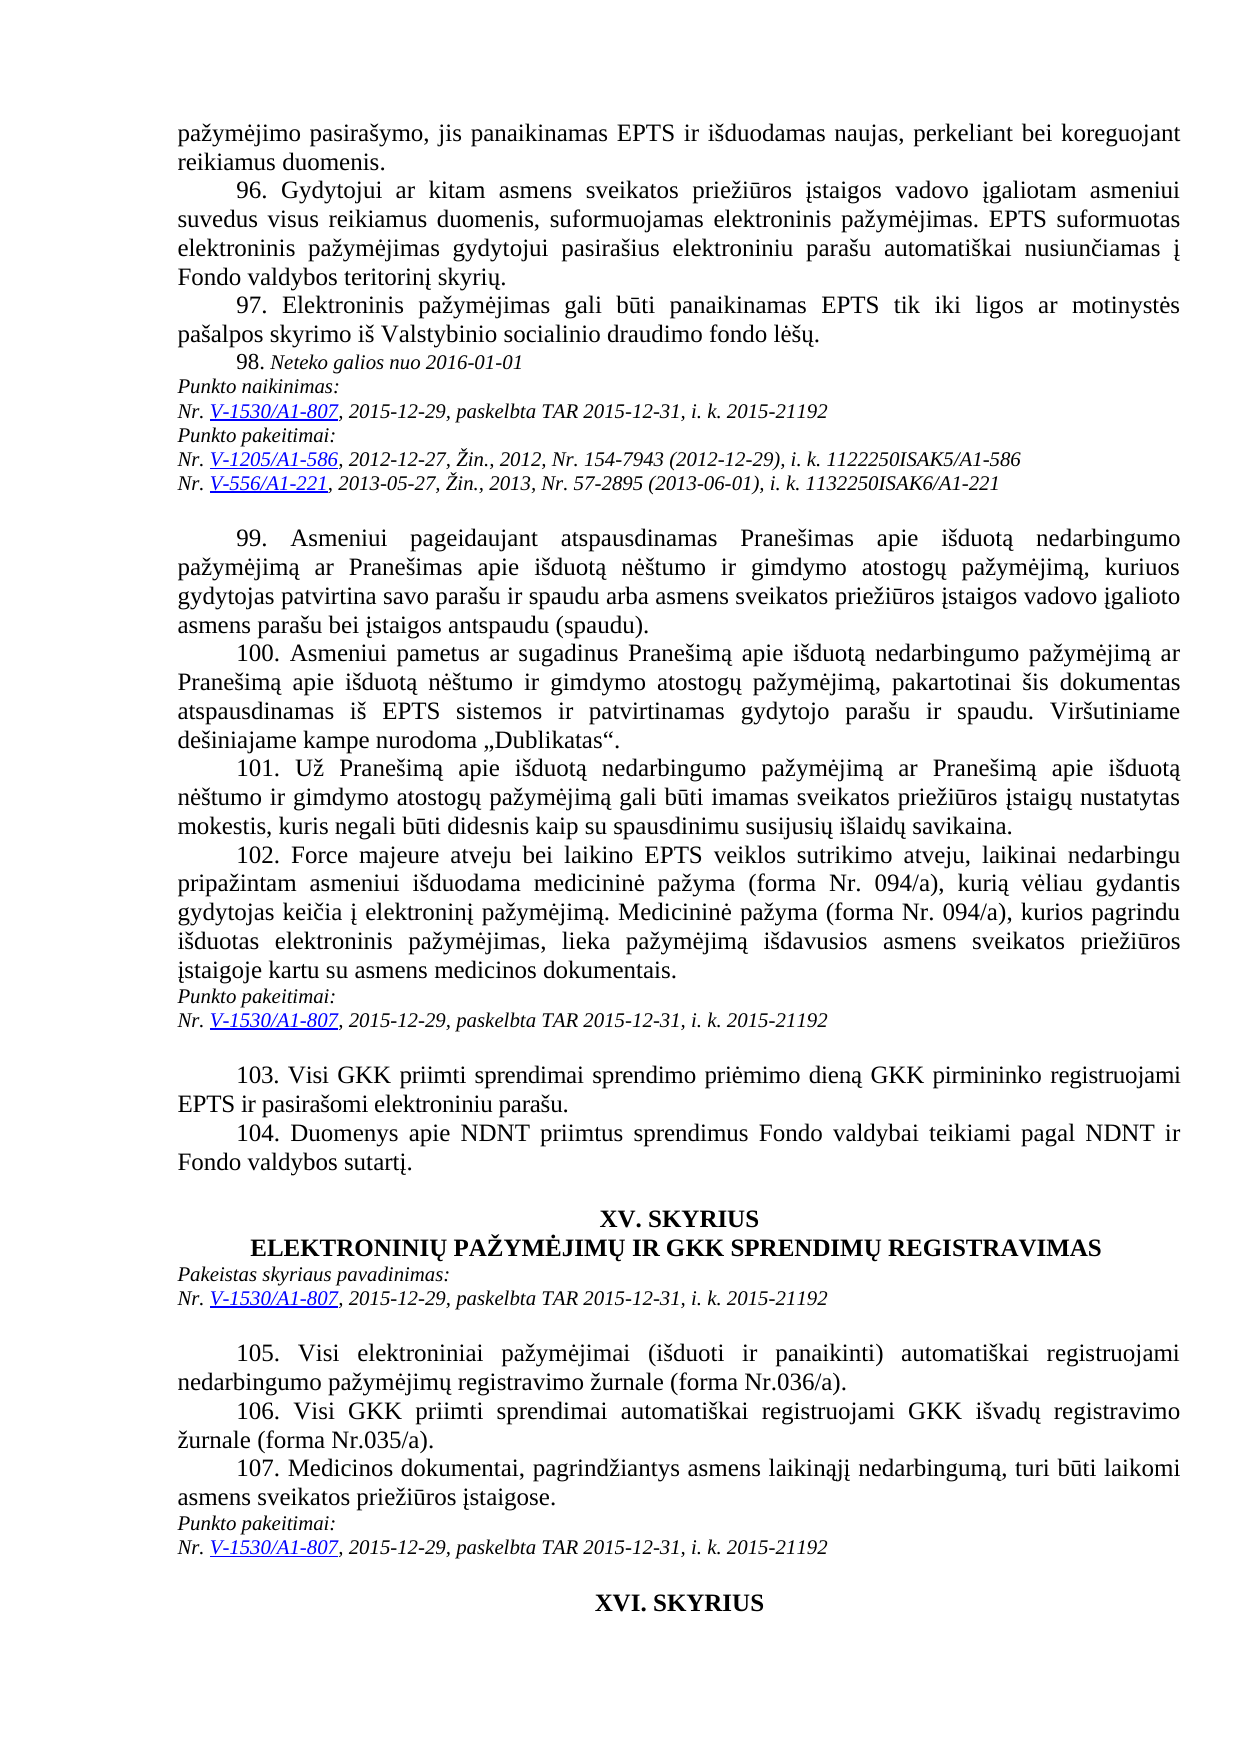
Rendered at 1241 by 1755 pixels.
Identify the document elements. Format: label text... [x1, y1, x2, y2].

text Punkto pakeitimai: [177, 1511, 1181, 1535]
text 97. Elektroninis pažymėjimas gali būti panaikinamas EPTS tik iki ligos ar motinystės pašalpos skyrimo iš Valstybinio socialinio draudimo fondo lėšų. [177, 291, 1181, 348]
text Nr. V-1530/A1-807, 2015-12-29, paskelbta TAR 2015-12-31, i. k. 2015-21192 [177, 1008, 1181, 1032]
text Nr. V-556/A1-221, 2013-05-27, Žin., 2013, Nr. 57-2895 (2013-06-01), i. k. 1132250ISAK6/A1-221 [177, 471, 1181, 495]
text 101. Už Pranešimą apie išduotą nedarbingumo pažymėjimą ar Pranešimą apie išduotą nėštumo ir gimdymo atostogų pažymėjimą gali būti imamas sveikatos priežiūros įstaigų nustatytas mokestis, kuris negali būti didesnis kaip su spausdinimu susijusių išlaidų savikaina. [177, 753, 1181, 840]
text Nr. V-1205/A1-586, 2012-12-27, Žin., 2012, Nr. 154-7943 (2012-12-29), i. k. 1122250ISAK5/A1-586 [177, 447, 1181, 471]
text Nr. V-1530/A1-807, 2015-12-29, paskelbta TAR 2015-12-31, i. k. 2015-21192 [177, 398, 1181, 423]
text Punkto naikinimas: [177, 374, 1181, 398]
text XV. skyrius [177, 1204, 1181, 1233]
text 105. Visi elektroniniai pažymėjimai (išduoti ir panaikinti) automatiškai registruojami nedarbingumo pažymėjimų registravimo žurnale (forma Nr.036/a). [177, 1338, 1181, 1396]
text 100. Asmeniui pametus ar sugadinus Pranešimą apie išduotą nedarbingumo pažymėjimą ar Pranešimą apie išduotą nėštumo ir gimdymo atostogų pažymėjimą, pakartotinai šis dokumentas atspausdinamas iš EPTS sistemos ir patvirtinamas gydytojo parašu ir spaudu. Viršutiniame dešiniajame kampe nurodoma „Dublikatas“. [177, 638, 1181, 753]
text Punkto pakeitimai: [177, 983, 1181, 1008]
text Nr. V-1530/A1-807, 2015-12-29, paskelbta TAR 2015-12-31, i. k. 2015-21192 [177, 1535, 1181, 1559]
text Punkto pakeitimai: [177, 423, 1181, 447]
text 103. Visi GKK priimti sprendimai sprendimo priėmimo dieną GKK pirmininko registruojami EPTS ir pasirašomi elektroniniu parašu. [177, 1060, 1181, 1118]
text Nr. V-1530/A1-807, 2015-12-29, paskelbta TAR 2015-12-31, i. k. 2015-21192 [177, 1286, 1181, 1310]
text 98. Neteko galios nuo 2016-01-01 [177, 348, 1181, 374]
text ELEKTRONINIŲ PAŽYMĖJIMŲ IR GKK SPRENDIMŲ REGISTRAVIMAS [177, 1233, 1181, 1262]
text 102. Force majeure atveju bei laikino EPTS veiklos sutrikimo atveju, laikinai nedarbingu pripažintam asmeniui išduodama medicininė pažyma (forma Nr. 094/a), kurią vėliau gydantis gydytojas keičia į elektroninį pažymėjimą. Medicininė pažyma (forma Nr. 094/a), kurios pagrindu išduotas elektroninis pažymėjimas, lieka pažymėjimą išdavusios asmens sveikatos priežiūros įstaigoje kartu su asmens medicinos dokumentais. [177, 840, 1181, 983]
text 106. Visi GKK priimti sprendimai automatiškai registruojami GKK išvadų registravimo žurnale (forma Nr.035/a). [177, 1396, 1181, 1453]
text 107. Medicinos dokumentai, pagrindžiantys asmens laikinąjį nedarbingumą, turi būti laikomi asmens sveikatos priežiūros įstaigose. [177, 1453, 1181, 1511]
text Pakeistas skyriaus pavadinimas: [177, 1262, 1181, 1286]
text 104. Duomenys apie NDNT priimtus sprendimus Fondo valdybai teikiami pagal NDNT ir Fondo valdybos sutartį. [177, 1118, 1181, 1175]
text 96. Gydytojui ar kitam asmens sveikatos priežiūros įstaigos vadovo įgaliotam asmeniui suvedus visus reikiamus duomenis, suformuojamas elektroninis pažymėjimas. EPTS suformuotas elektroninis pažymėjimas gydytojui pasirašius elektroniniu parašu automatiškai nusiunčiamas į Fondo valdybos teritorinį skyrių. [177, 176, 1181, 291]
text 99. Asmeniui pageidaujant atspausdinamas Pranešimas apie išduotą nedarbingumo pažymėjimą ar Pranešimas apie išduotą nėštumo ir gimdymo atostogų pažymėjimą, kuriuos gydytojas patvirtina savo parašu ir spaudu arba asmens sveikatos priežiūros įstaigos vadovo įgalioto asmens parašu bei įstaigos antspaudu (spaudu). [177, 523, 1181, 638]
text pažymėjimo pasirašymo, jis panaikinamas EPTS ir išduodamas naujas, perkeliant bei koreguojant reikiamus duomenis. [177, 118, 1181, 176]
text XVI. skyrius [177, 1588, 1181, 1617]
